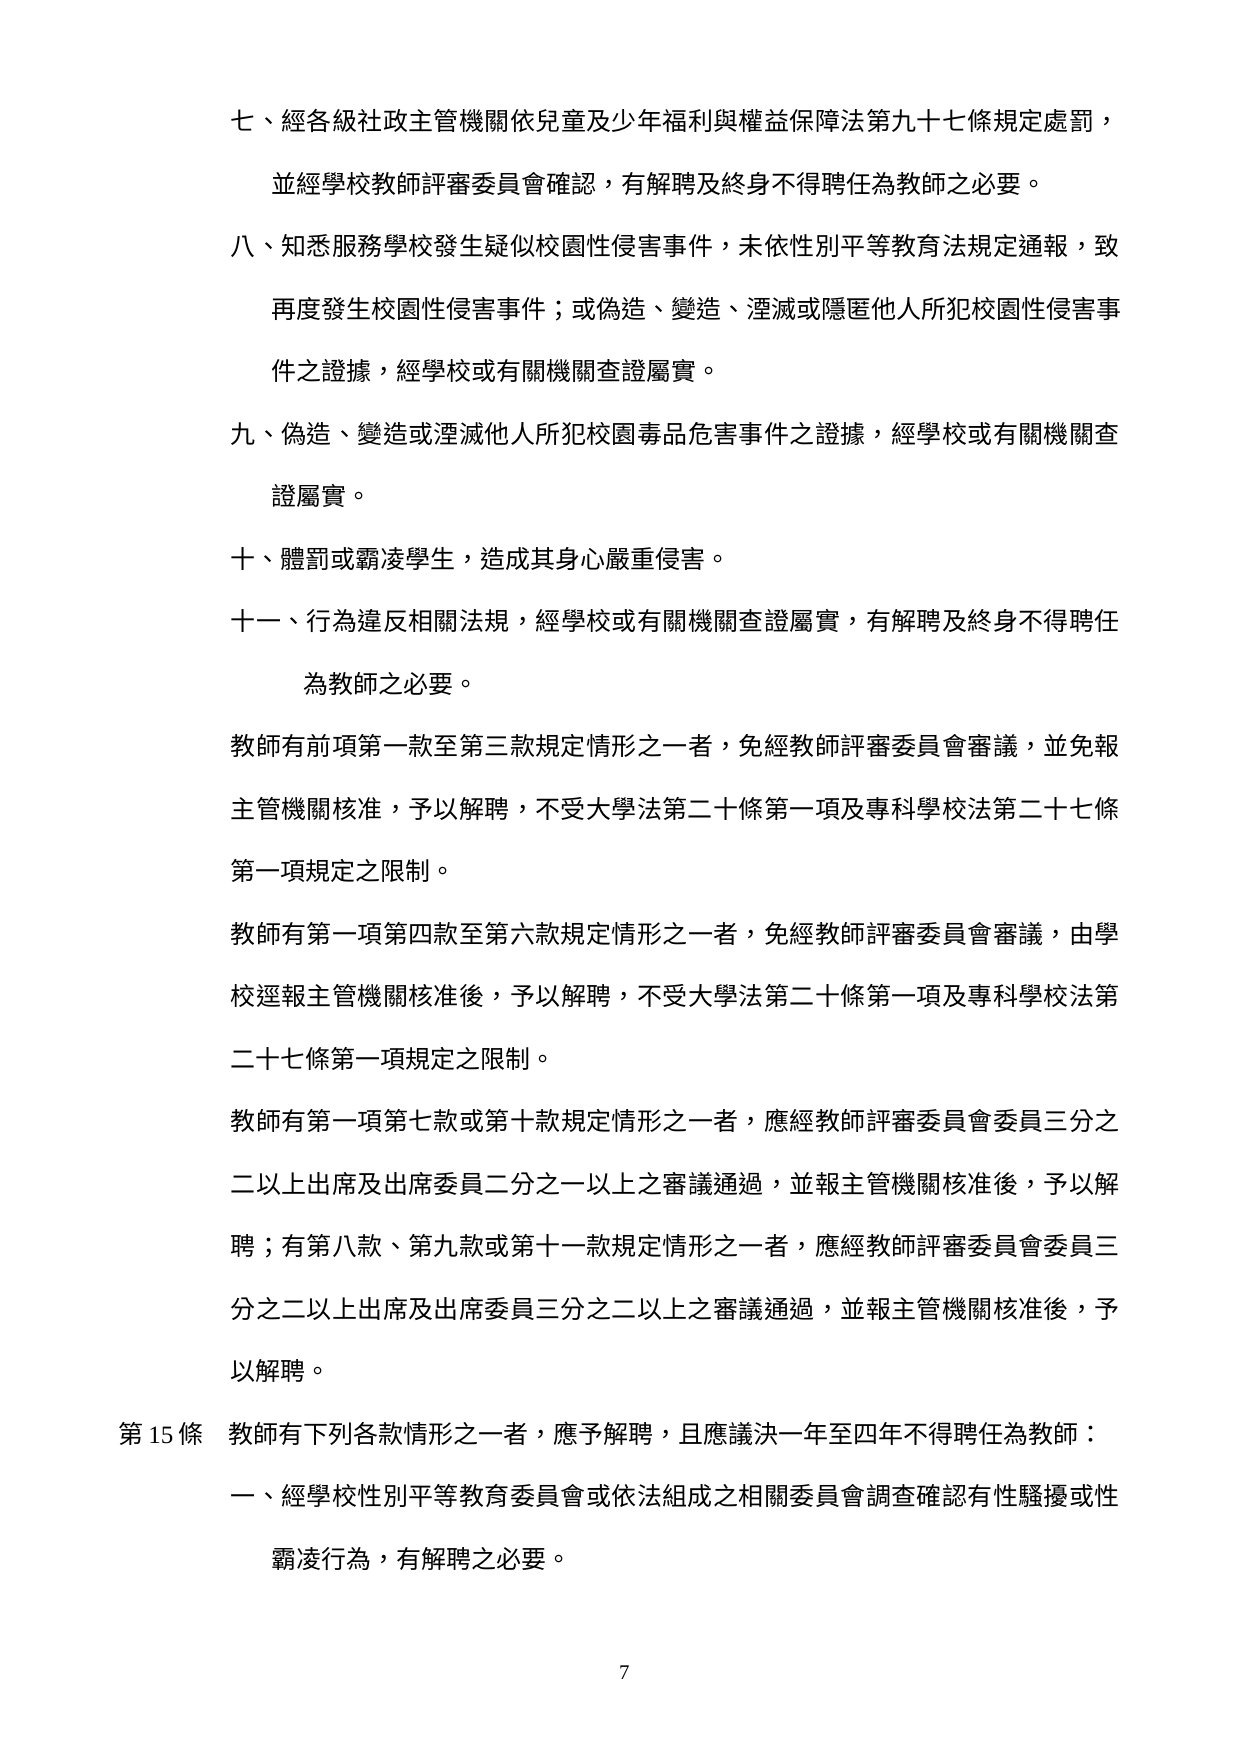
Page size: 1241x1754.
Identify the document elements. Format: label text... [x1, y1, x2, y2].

text 七、經各級社政主管機關依兒童及少年福利與權益保障法第九十七條規定處罰，並經學校教師評審委員會確認，有解聘及終身不得聘任為教師之必要。 [230, 78, 1122, 203]
text 一、經學校性別平等教育委員會或依法組成之相關委員會調查確認有性騷擾或性霸凌行為，有解聘之必要。 [230, 1453, 1122, 1578]
text 十一、行為違反相關法規，經學校或有關機關查證屬實，有解聘及終身不得聘任為教師之必要。 [230, 578, 1122, 703]
text 教師有第一項第七款或第十款規定情形之一者，應經教師評審委員會委員三分之二以上出席及出席委員二分之一以上之審議通過，並報主管機關核准後，予以解聘；有第八款、第九款或第十一款規定情形之一者，應經教師評審委員會委員三分之二以上出席及出席委員三分之二以上之審議通過，並報主管機關核准後，予以解聘。 [230, 1078, 1122, 1391]
text 九、偽造、變造或湮滅他人所犯校園毒品危害事件之證據，經學校或有關機關查證屬實。 [230, 391, 1122, 516]
text 八、知悉服務學校發生疑似校園性侵害事件，未依性別平等教育法規定通報，致再度發生校園性侵害事件；或偽造、變造、湮滅或隱匿他人所犯校園性侵害事件之證據，經學校或有關機關查證屬實。 [230, 203, 1122, 391]
text 教師有第一項第四款至第六款規定情形之一者，免經教師評審委員會審議，由學校逕報主管機關核准後，予以解聘，不受大學法第二十條第一項及專科學校法第二十七條第一項規定之限制。 [230, 891, 1122, 1078]
text 教師有前項第一款至第三款規定情形之一者，免經教師評審委員會審議，並免報主管機關核准，予以解聘，不受大學法第二十條第一項及專科學校法第二十七條第一項規定之限制。 [230, 703, 1122, 891]
text 十、體罰或霸凌學生，造成其身心嚴重侵害。 [230, 516, 1122, 578]
text 第15條 教師有下列各款情形之一者，應予解聘，且應議決一年至四年不得聘任為教師： [118, 1391, 1122, 1453]
